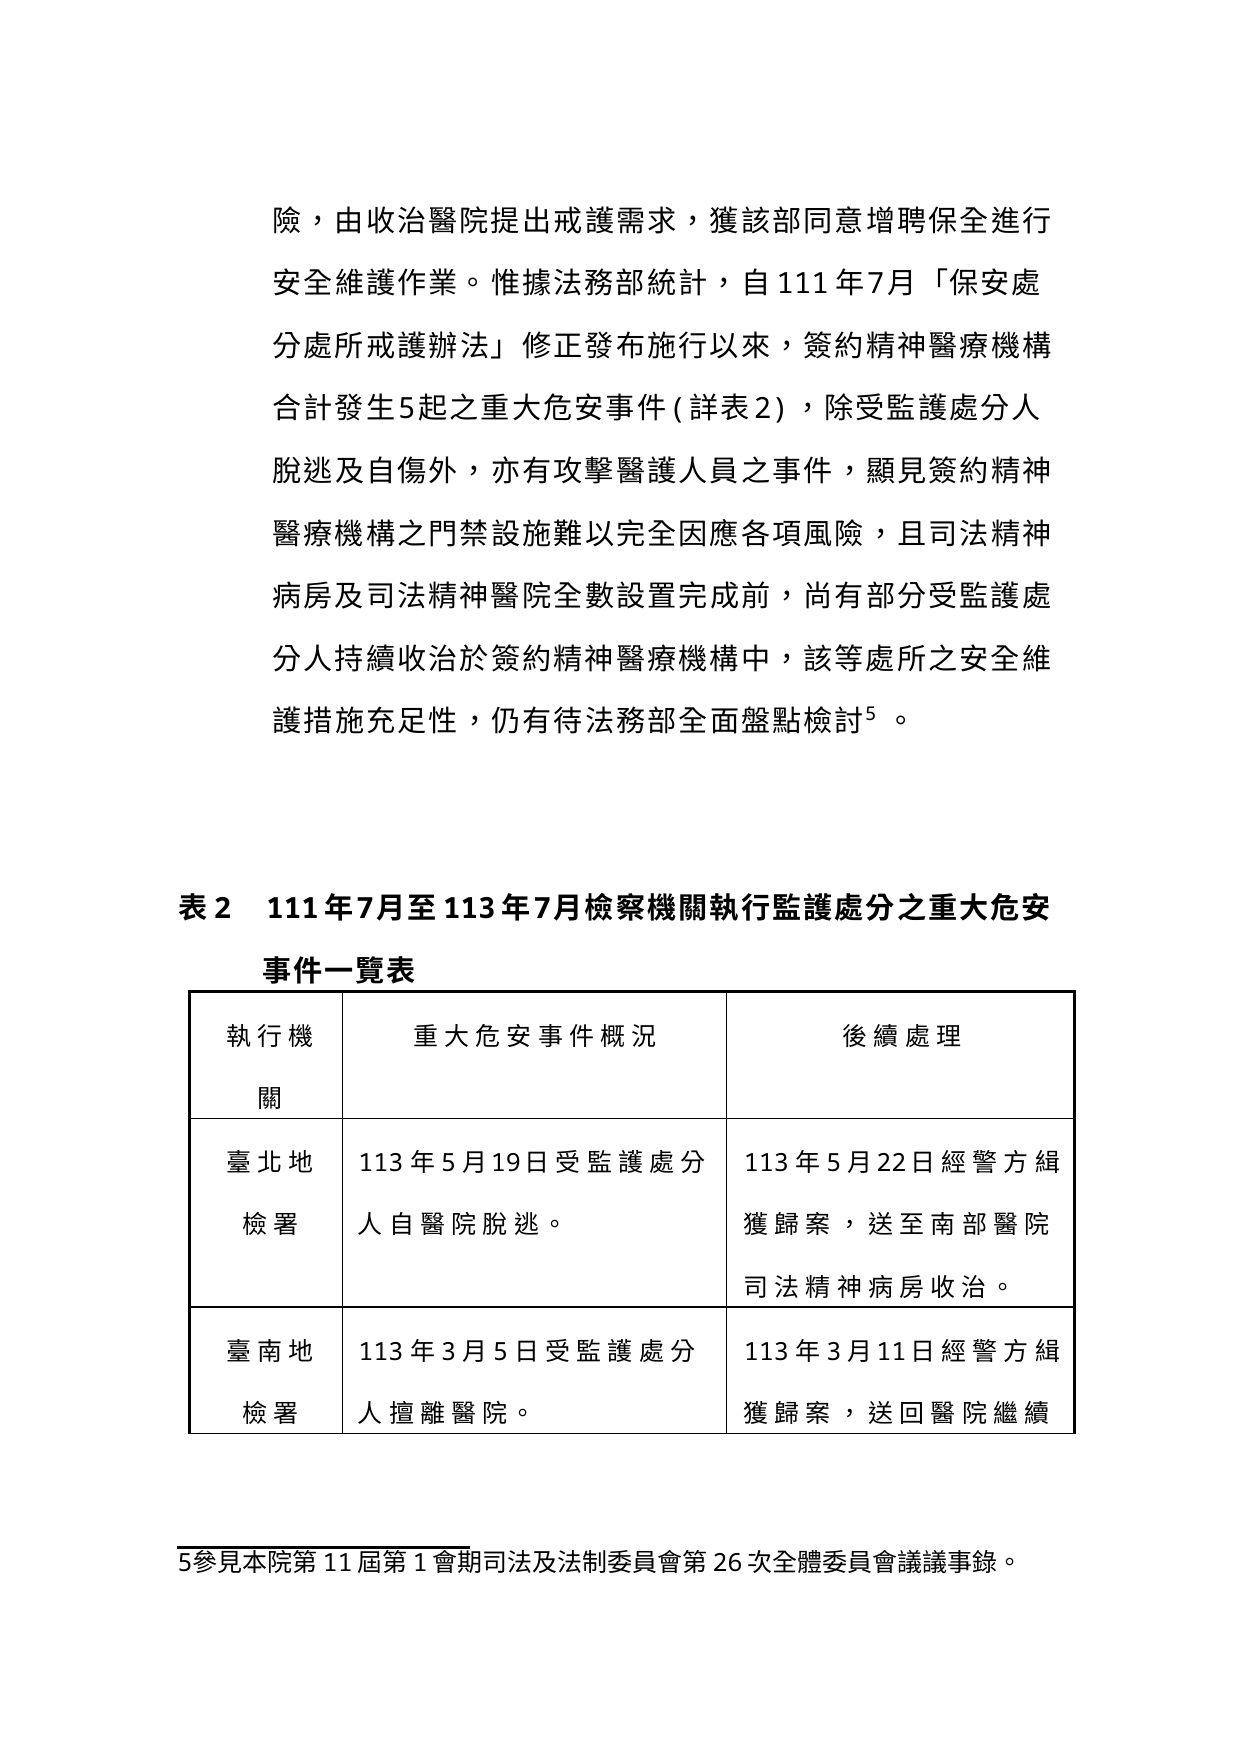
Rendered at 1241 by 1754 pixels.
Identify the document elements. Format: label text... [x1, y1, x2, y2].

table_header 重大危安事件概況 [343, 993, 726, 1118]
table_cell 113年3月11日經警方緝獲歸案，送回醫院繼續 [727, 1308, 1073, 1432]
table_header 後續處理 [727, 993, 1073, 1118]
table_cell 臺南地檢署 [191, 1308, 342, 1432]
table_cell 113年5月19日受監護處分人自醫院脫逃。 [343, 1119, 726, 1306]
table_cell 臺北地檢署 [191, 1119, 342, 1306]
table_cell 113年5月22日經警方緝獲歸案，送至南部醫院司法精神病房收治。 [727, 1119, 1073, 1306]
table_header 執行機關 [191, 993, 342, 1118]
text 險，由收治醫院提出戒護需求，獲該部同意增聘保全進行安全維護作業。惟據法務部統計，自111年7月「保安處分處所戒護辦法」修正發布施行以來，簽約精神醫療機構合計發生5起之重大危安事件(詳表2)，除受監護處分人脫逃及自傷外，亦有攻擊醫護人員之事件，顯見簽約精神醫療機構之門禁設施難以完全因應各項風險，且司法精神病房及司法精神醫院全數設置完成前，尚有部分受監護處分人持續收治於簽約精神醫療機構中，該等處所之安全維護措施充足性，仍有待法務部全面盤點檢討。 [266, 177, 1063, 740]
text 表2 111年7月至113年7月檢察機關執行監護處分之重大危安事件一覽表 [177, 865, 1063, 990]
text 參見本院第11屆第1會期司法及法制委員會第26次全體委員會議議事錄。 [177, 1548, 1063, 1577]
table_cell 113年3月5日受監護處分人擅離醫院。 [343, 1308, 726, 1432]
